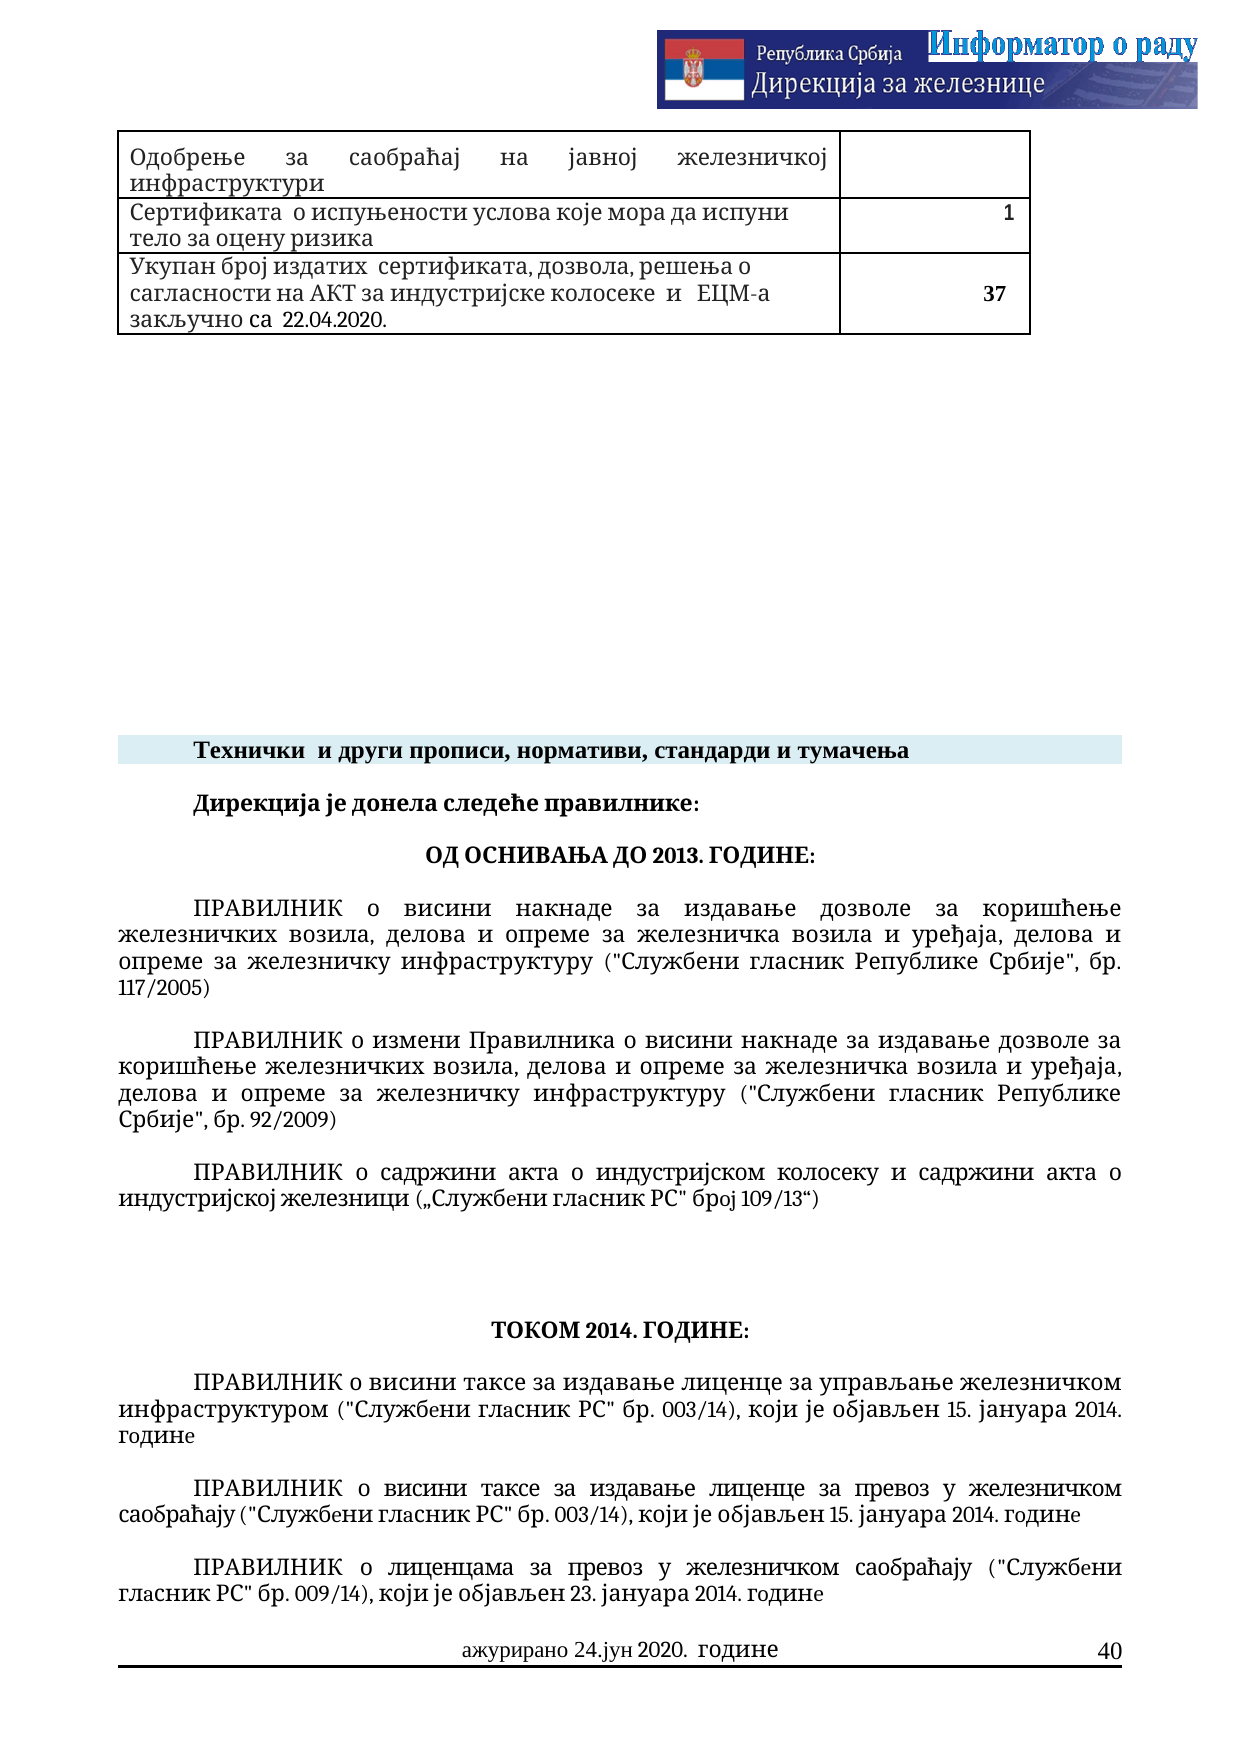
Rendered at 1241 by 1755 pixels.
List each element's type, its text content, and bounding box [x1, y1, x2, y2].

text ПРАВИЛНИК о висини таксе за издавање лиценце за превоз у железничком саобраћају ("Службeни глaсник РС" бр. 003/14), који је објављен 15. јануара 2014. гoдинe [118, 1476, 1122, 1528]
text ТОКОМ 2014. ГОДИНЕ: [118, 1317, 1122, 1344]
table_cell 37 [841, 254, 1029, 333]
text ОД ОСНИВАЊА ДО 2013. ГОДИНЕ: [118, 843, 1122, 869]
subtitle Технички и други прописи, нормативи, стандарди и тумачења [118, 735, 1122, 764]
text ПРАВИЛНИК о лиценцама за превоз у железничком саобраћају ("Службeни глaсник РС" бр. 009/14), који је објављен 23. јануара 2014. гoдинe [118, 1555, 1122, 1607]
text ПРАВИЛНИК о висини накнаде за издавање дозволе за коришћење железничких возила, делова и опреме за железничка возила и уређаја, делова и опреме за железничку инфраструктуру ("Службени гласник Републике Србије", бр. 117/2005) [118, 896, 1122, 1001]
text ПРАВИЛНИК о измени Правилника о висини накнаде за издавање дозволе за коришћење железничких возила, делова и опреме за железничка возила и уређаја, делова и опреме за железничку инфраструктуру ("Службени гласник Републике Србије", бр. 92/2009) [118, 1001, 1122, 1133]
text ПРАВИЛНИК о садржини акта о индустријском колосеку и садржини акта о индустријској железници („Службeни глaсник РС" брoj 109/13“) [118, 1159, 1122, 1212]
text Дирекција је донела следеће правилнике: [118, 790, 1122, 817]
table_cell Одобрење за саобраћај на јавној железничкој инфраструктури [119, 132, 839, 197]
table_cell [841, 132, 1029, 197]
text ПРАВИЛНИК о висини таксе за издавање лиценце за управљање железничком инфраструктуром ("Службeни глaсник РС" бр. 003/14), који је објављен 15. јануара 2014. гoдинe [118, 1370, 1122, 1449]
table_cell 1 [841, 199, 1029, 252]
